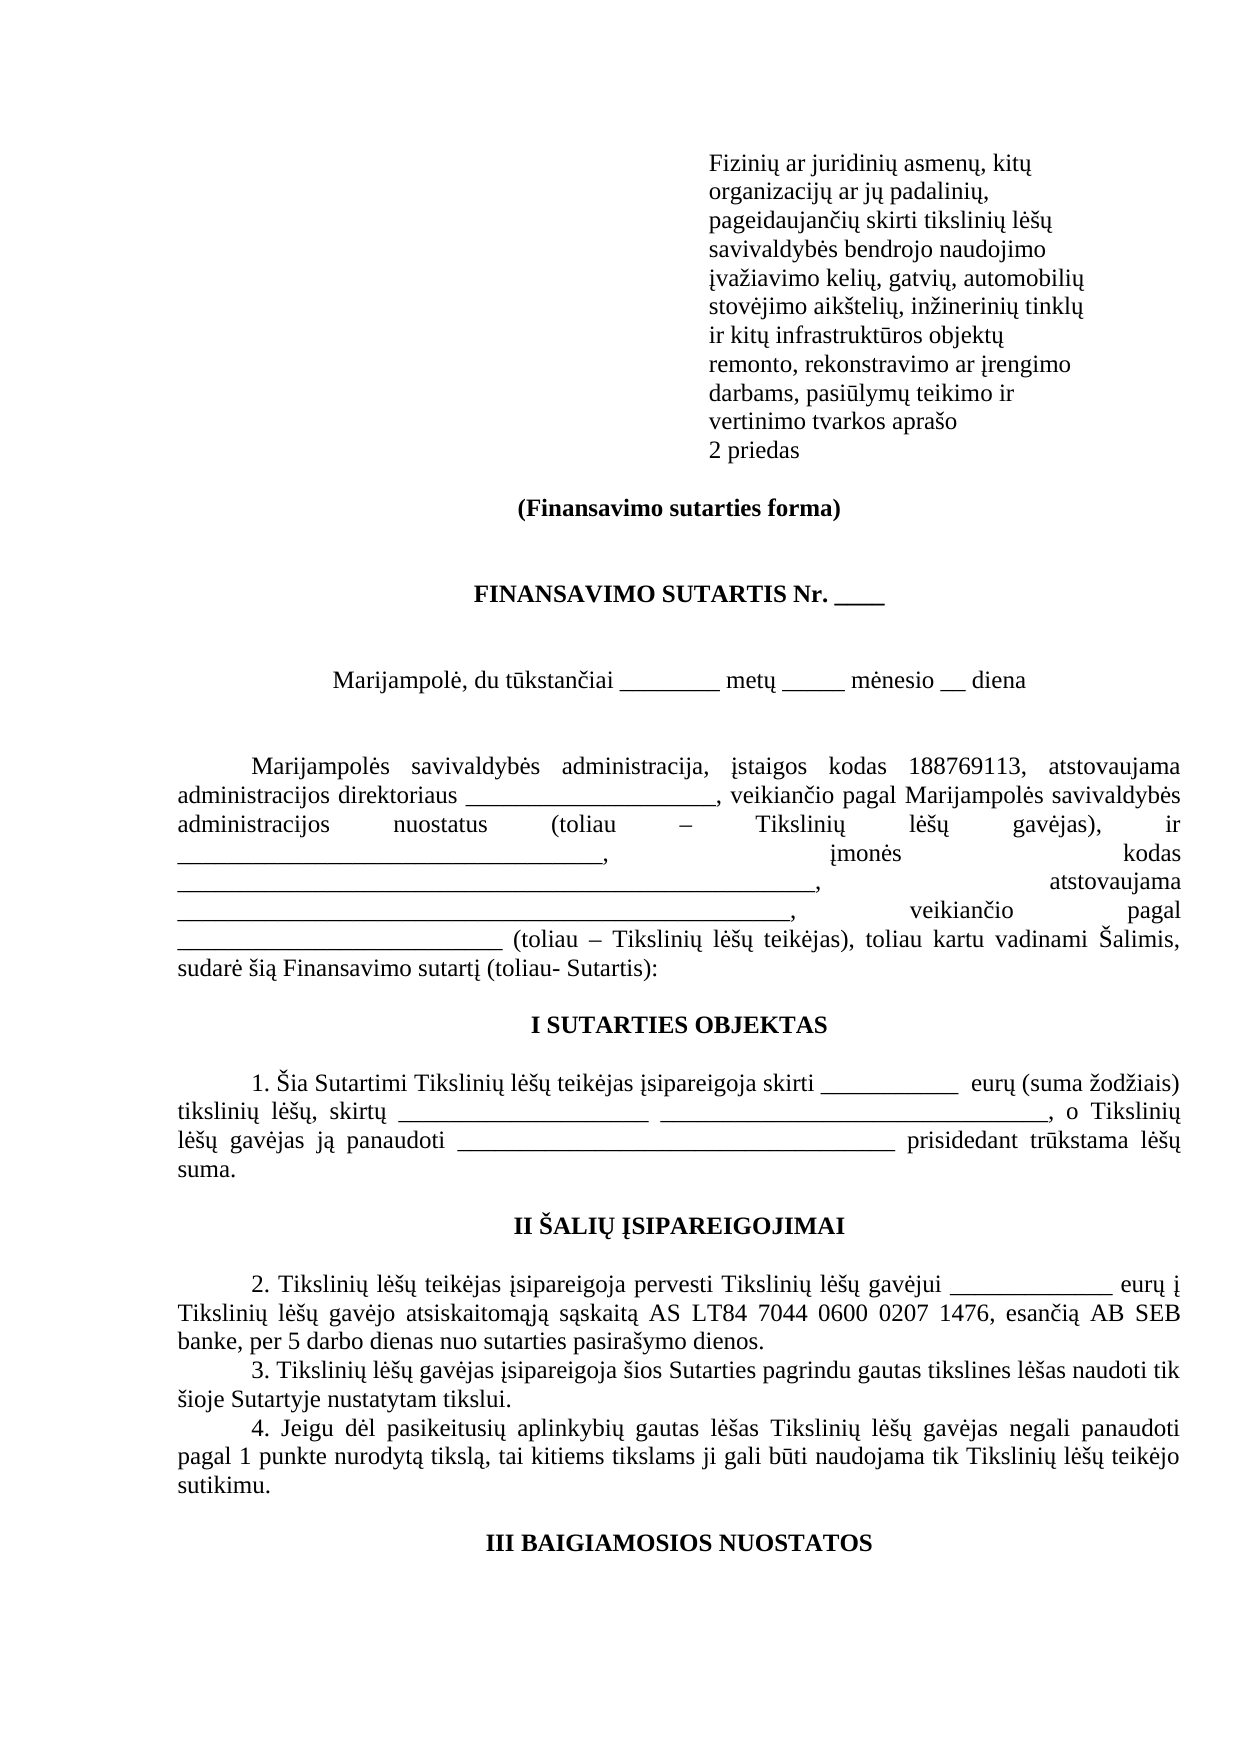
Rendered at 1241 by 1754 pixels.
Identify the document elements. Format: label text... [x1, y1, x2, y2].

text 2 priedas [177, 435, 1181, 464]
text ir kitų infrastruktūros objektų [177, 320, 1181, 349]
text Marijampolė, du tūkstančiai ________ metų _____ mėnesio __ diena [177, 665, 1181, 694]
text vertinimo tvarkos aprašo [177, 406, 1181, 435]
text Marijampolės savivaldybės administracija, įstaigos kodas 188769113, atstovaujama administracijos direktoriaus ____________________, veikiančio pagal Marijampolės savivaldybės administracijos nuostatus (toliau – Tikslinių lėšų gavėjas), ir __________________________________, įmonės kodas ___________________________________________________, atstovaujama _________________________________________________, veikiančio pagal __________________________ (toliau – Tikslinių lėšų teikėjas), toliau kartu vadinami Šalimis, sudarė šią Finansavimo sutartį (toliau- Sutartis): [177, 751, 1181, 981]
text stovėjimo aikštelių, inžinerinių tinklų [177, 291, 1181, 320]
text (Finansavimo sutarties forma) [177, 493, 1181, 521]
text I SUTARTIES OBJEKTAS [177, 1010, 1181, 1039]
text organizacijų ar jų padalinių, [177, 176, 1181, 205]
text įvažiavimo kelių, gatvių, automobilių [177, 263, 1181, 291]
text Fizinių ar juridinių asmenų, kitų [177, 148, 1181, 176]
text 4. Jeigu dėl pasikeitusių aplinkybių gautas lėšas Tikslinių lėšų gavėjas negali panaudoti pagal 1 punkte nurodytą tikslą, tai kitiems tikslams ji gali būti naudojama tik Tikslinių lėšų teikėjo sutikimu. [177, 1413, 1181, 1499]
text darbams, pasiūlymų teikimo ir [177, 378, 1181, 406]
text 2. Tikslinių lėšų teikėjas įsipareigoja pervesti Tikslinių lėšų gavėjui _____________ eurų į Tikslinių lėšų gavėjo atsiskaitomąją sąskaitą AS LT84 7044 0600 0207 1476, esančią AB SEB banke, per 5 darbo dienas nuo sutarties pasirašymo dienos. [177, 1269, 1181, 1355]
text 3. Tikslinių lėšų gavėjas įsipareigoja šios Sutarties pagrindu gautas tikslines lėšas naudoti tik šioje Sutartyje nustatytam tikslui. [177, 1355, 1181, 1413]
text III BAIGIAMOSIOS NUOSTATOS [177, 1528, 1181, 1556]
text 1. Šia Sutartimi Tikslinių lėšų teikėjas įsipareigoja skirti ___________ eurų (suma žodžiais) tikslinių lėšų, skirtų ____________________ _______________________________, o Tikslinių lėšų gavėjas ją panaudoti ___________________________________ prisidedant trūkstama lėšų suma. [177, 1068, 1181, 1183]
text pageidaujančių skirti tikslinių lėšų [177, 205, 1181, 234]
text II ŠALIŲ ĮSIPAREIGOJIMAI [177, 1211, 1181, 1240]
text FINANSAVIMO SUTARTIS Nr. ____ [177, 579, 1181, 608]
text remonto, rekonstravimo ar įrengimo [177, 349, 1181, 378]
text savivaldybės bendrojo naudojimo [177, 234, 1181, 263]
